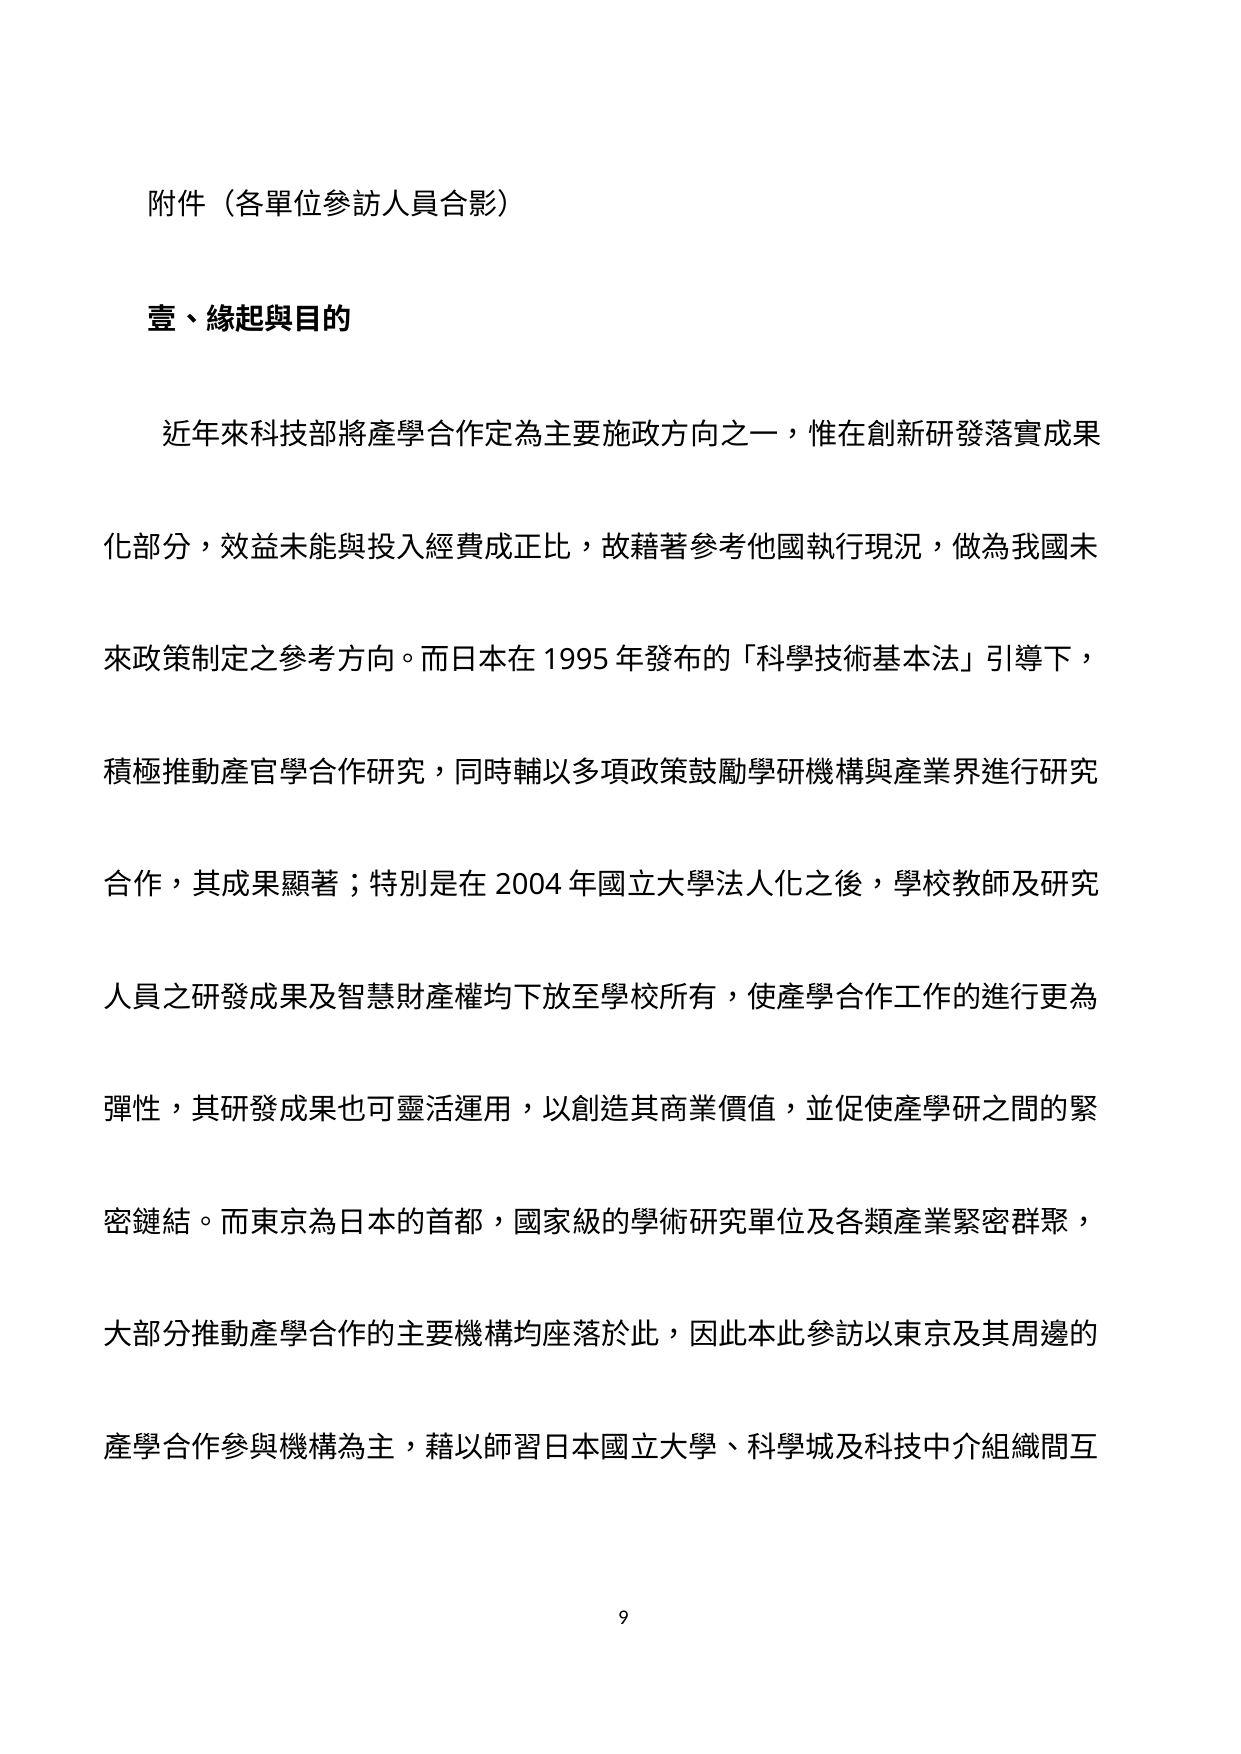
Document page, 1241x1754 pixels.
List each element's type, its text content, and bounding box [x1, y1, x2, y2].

text 近年來科技部將產學合作定為主要施政方向之一，惟在創新研發落實成果化部分，效益未能與投入經費成正比，故藉著參考他國執行現況，做為我國未來政策制定之參考方向。而日本在1995年發布的「科學技術基本法」引導下，積極推動產官學合作研究，同時輔以多項政策鼓勵學研機構與產業界進行研究合作，其成果顯著；特別是在2004年國立大學法人化之後，學校教師及研究人員之研發成果及智慧財產權均下放至學校所有，使產學合作工作的進行更為彈性，其研發成果也可靈活運用，以創造其商業價值，並促使產學研之間的緊密鏈結。而東京為日本的首都，國家級的學術研究單位及各類產業緊密群聚，大部分推動產學合作的主要機構均座落於此，因此本此參訪以東京及其周邊的產學合作參與機構為主，藉以師習日本國立大學、科學城及科技中介組織間互 [103, 394, 1101, 1482]
text 附件（各單位參訪人員合影） [148, 164, 1098, 239]
subtitle 壹、緣起與目的 [148, 279, 1098, 354]
